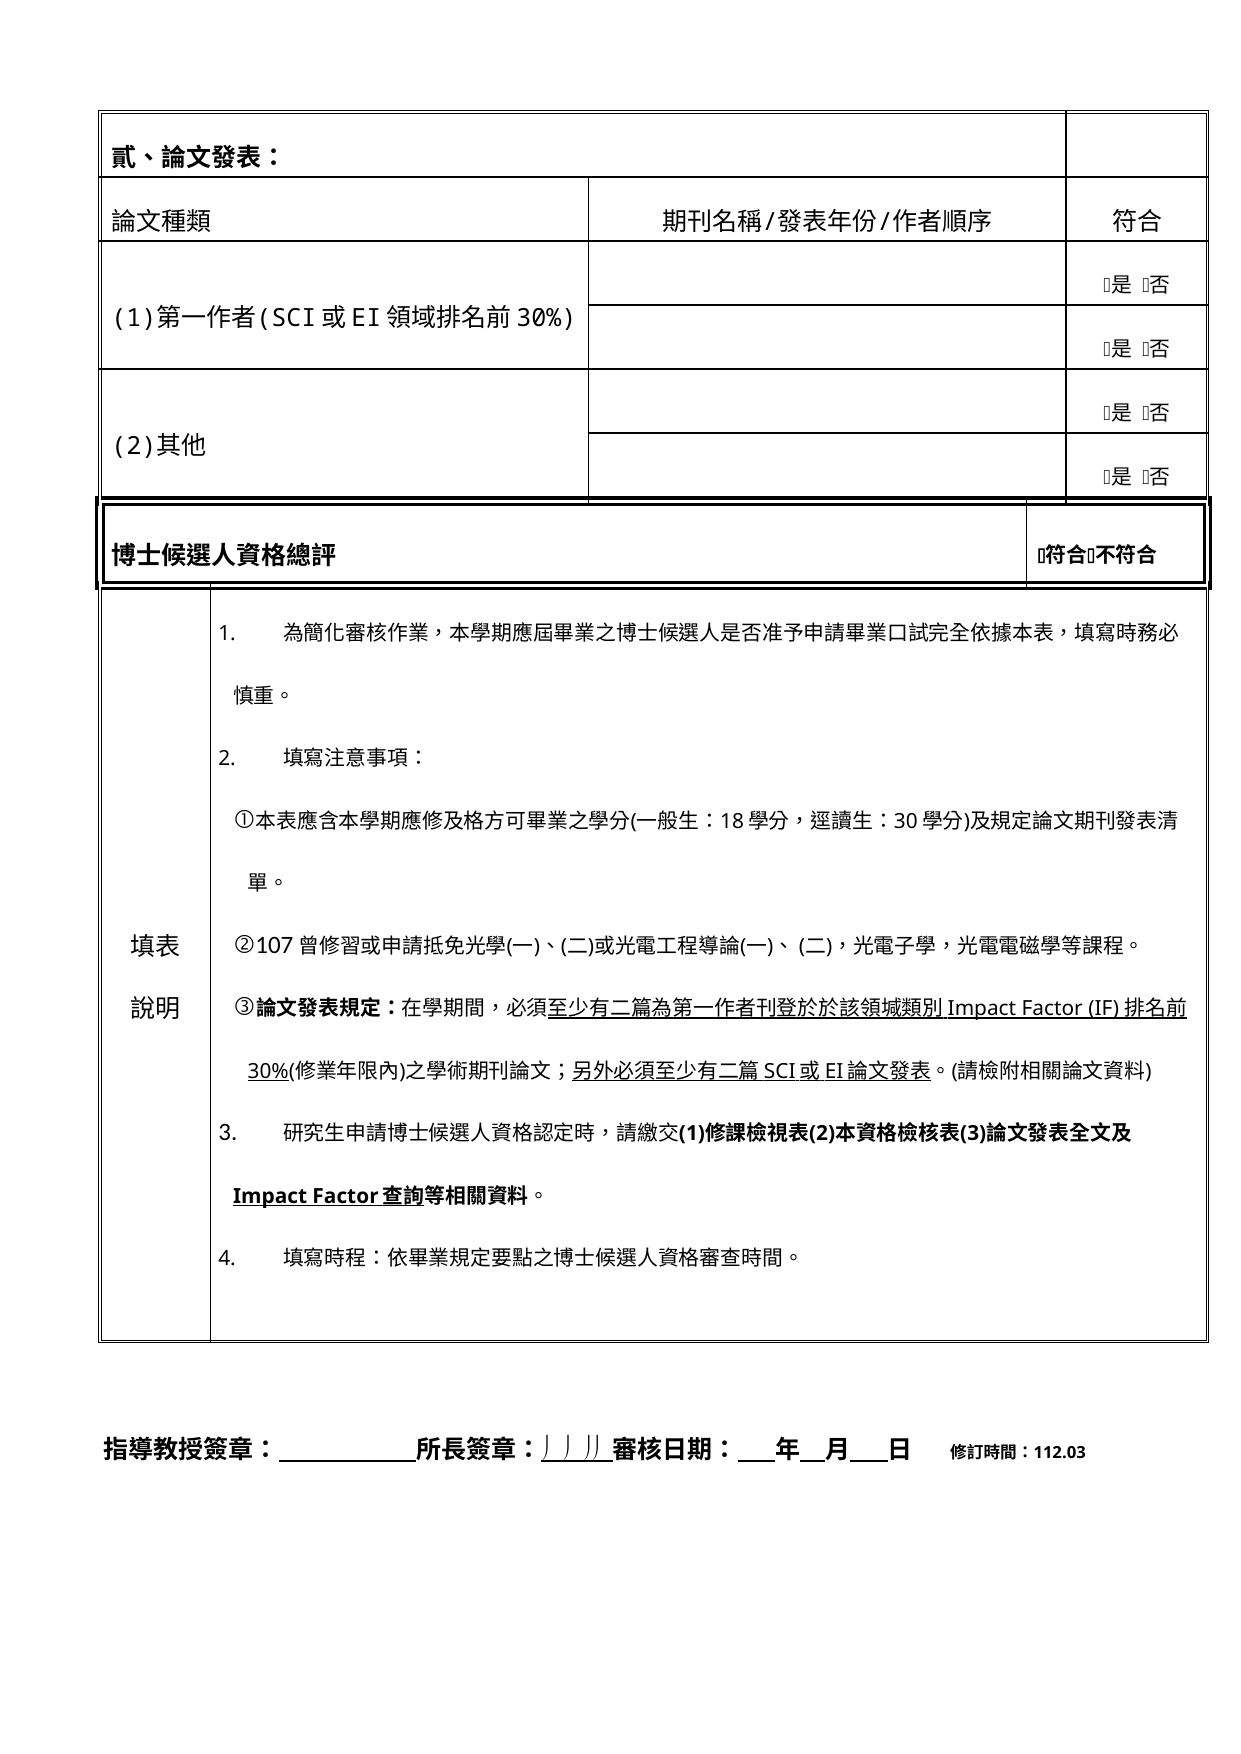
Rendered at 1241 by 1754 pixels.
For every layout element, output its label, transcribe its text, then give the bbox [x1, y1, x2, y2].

table_cell [589, 370, 1065, 432]
table_cell [1067, 114, 1206, 176]
table_cell 符合 [1067, 178, 1206, 240]
table_cell 博士候選人資格總評 [100, 497, 588, 581]
table_cell 是 否 [1067, 242, 1206, 304]
table_cell 是 否 [1067, 434, 1206, 496]
table_cell 符合不符合 [1027, 506, 1203, 581]
table_cell 期刊名稱/發表年份/作者順序 [589, 178, 1065, 240]
text 指導教授簽章： 所長簽章：   審核日期： 年 月 日 修訂時間：112.03 [103, 1406, 1196, 1468]
table_cell 論文種類 [102, 178, 588, 240]
table_cell (2)其他 [102, 370, 588, 496]
table_cell 符合不符合 [1067, 500, 1207, 581]
table_cell 博士候選人資格總評 [105, 506, 1026, 581]
table_cell [589, 434, 1065, 496]
table_cell 貳、論文發表： [102, 114, 1065, 176]
table_cell [589, 306, 1065, 368]
table_cell [589, 242, 1065, 304]
table_cell (1)第一作者(SCI或EI領域排名前30%) [102, 242, 588, 368]
table_cell 是 否 [1067, 306, 1206, 368]
table_cell 是 否 [1067, 370, 1206, 432]
table_cell 填表 說明 [102, 590, 210, 1340]
table_cell [100, 581, 210, 587]
table_cell 為簡化審核作業，本學期應屆畢業之博士候選人是否准予申請畢業口試完全依據本表，填寫時務必慎重。 填寫注意事項： 本表應含本學期應修及格方可畢業之學分(一般生：18學分，逕讀生：30學分)及規定論文期刊發表清單。 107曾修習或申請抵免光學(一)、(二)或光電工程導論(一)、 (二)，光電子學，光電電磁學等課程。 論文發表規定：在學期間，必須至少有二篇為第一作者刊登於於該領堿類別Impact Factor (IF) 排名前30%(修業年限內)之學術期刊論文；另外必須至少有二篇SCI或EI論文發表。(請檢附相關論文資料) 研究生申請博士候選人資格認定時，請繳交(1)修課檢視表(2)本資格檢核表(3)論文發表全文及Impact Factor查詢等相關資料。 填寫時程：依畢業規定要點之博士候選人資格審查時間。 [211, 590, 1206, 1340]
